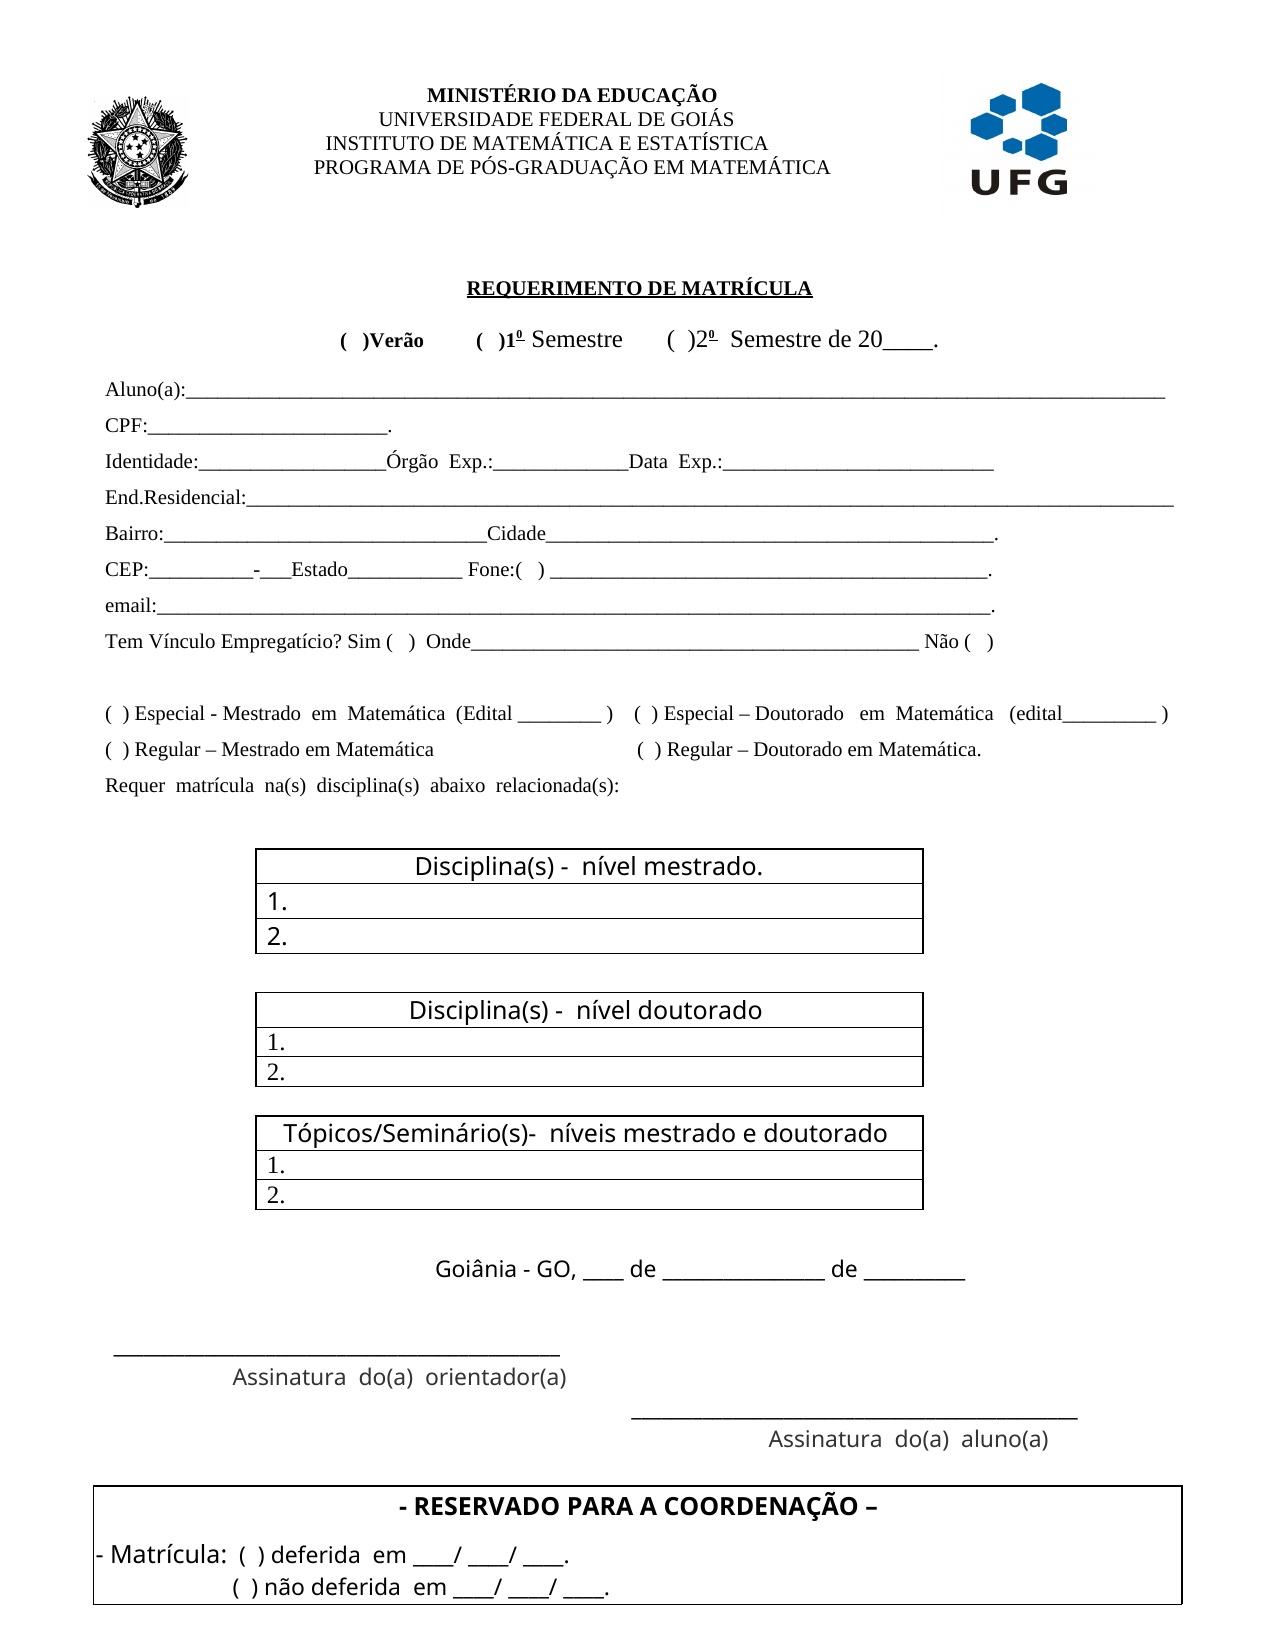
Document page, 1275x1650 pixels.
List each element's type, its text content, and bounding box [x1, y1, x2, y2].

table_cell 2. [257, 1057, 922, 1086]
picture [940, 60, 1097, 218]
text ____________________________________________ [95, 1392, 1181, 1423]
table_cell 1. [257, 1151, 922, 1179]
text Assinatura do(a) aluno(a) [95, 1423, 1141, 1454]
text ( ) não deferida em ____/ ____/ ____. [94, 1568, 1181, 1604]
table_cell 1. [257, 1028, 922, 1056]
text Assinatura do(a) orientador(a) [95, 1360, 1141, 1392]
text ____________________________________________ [95, 1329, 1181, 1360]
table_header Disciplina(s) - nível mestrado. [257, 850, 922, 883]
text - RESERVADO PARA A COORDENAÇÃO – [94, 1487, 1181, 1522]
table_header MINISTÉRIO DA EDUCAÇÃO UNIVERSIDADE FEDERAL DE GOIÁS INSTITUTO DE MATEMÁTICA E ESTATÍSTICA PROGRAMA DE PÓS-GRADUAÇÃO EM MATEMÁTICA REQUERIMENTO DE MATRÍCULA ( )Verão ( )10 Semestre ( )20 Semestre de 20____. Aluno(a):______________________________________________________________________________________________ CPF:_______________________. Identidade:__________________Órgão Exp.:_____________Data Exp.:__________________________ End.Residencial:_________________________________________________________________________________________ Bairro:_______________________________Cidade___________________________________________. CEP:__________-___Estado___________ Fone:( ) __________________________________________. email:________________________________________________________________________________. Tem Vínculo Empregatício? Sim ( ) Onde___________________________________________ Não ( ) ( ) Especial - Mestrado em Matemática (Edital ________ ) ( ) Especial – Doutorado em Matemática (edital_________ ) ( ) Regular – Mestrado em Matemática ( ) Regular – Doutorado em Matemática. Requer matrícula na(s) disciplina(s) abaixo relacionada(s): [105, 59, 1174, 797]
table_header Disciplina(s) - nível doutorado [257, 993, 922, 1027]
table_cell 2. [257, 919, 922, 953]
table_cell 2. [257, 1180, 922, 1209]
table_header Tópicos/Seminário(s)- níveis mestrado e doutorado [257, 1117, 922, 1150]
table_cell 1. [257, 884, 922, 917]
table_header [1174, 59, 1183, 797]
text Goiânia - GO, ____ de ________________ de __________ [95, 1252, 1181, 1284]
text - Matrícula: ( ) deferida em ____/ ____/ ____. [95, 1536, 1181, 1568]
